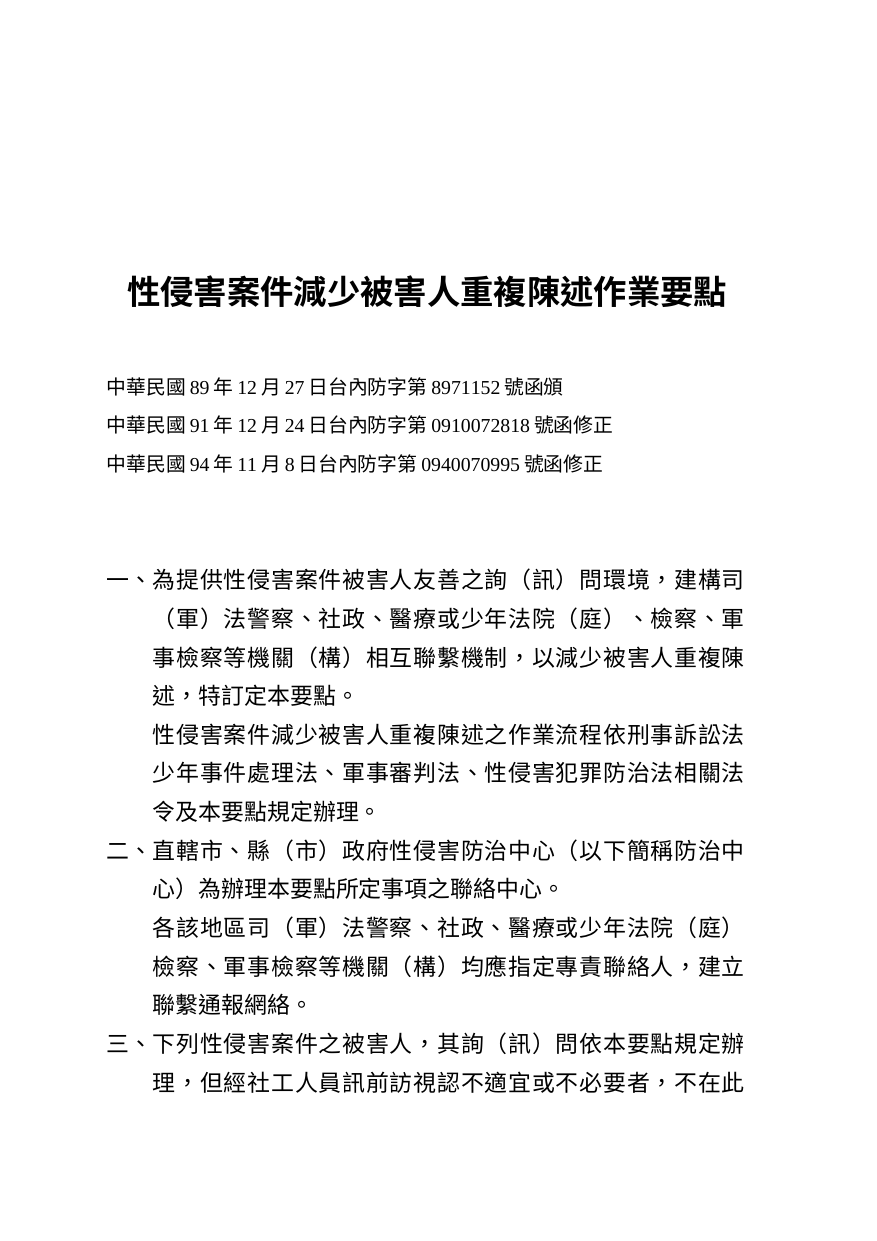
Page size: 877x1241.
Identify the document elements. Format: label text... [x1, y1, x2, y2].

text 性侵害案件減少被害人重複陳述作業要點 [106, 245, 747, 322]
text 三、 下列性侵害案件之被害人，其詢（訊）問依本要點規定辦理，但經社工人員訊前訪視認不適宜或不必要者，不在此 [106, 1016, 747, 1094]
text 一、 為提供性侵害案件被害人友善之詢（訊）問環境，建構司（軍）法警察、社政、醫療或少年法院（庭）、檢察、軍事檢察等機關（構）相互聯繫機制，以減少被害人重複陳述，特訂定本要點。 [106, 553, 747, 707]
text 中華民國91年12月24日台內防字第0910072818號函修正 [106, 398, 747, 437]
text 各該地區司（軍）法警察、社政、醫療或少年法院（庭）、檢察、軍事檢察等機關（構）均應指定專責聯絡人，建立聯繫通報網絡。 [106, 901, 747, 1016]
text 中華民國94年11月8日台內防字第0940070995號函修正 [106, 437, 747, 475]
text 中華民國89年12月27日台內防字第8971152號函頒 [106, 359, 747, 398]
text 性侵害案件減少被害人重複陳述之作業流程依刑事訴訟法、少年事件處理法、軍事審判法、性侵害犯罪防治法相關法令及本要點規定辦理。 [106, 707, 747, 823]
text 二、 直轄市、縣（市）政府性侵害防治中心（以下簡稱防治中心）為辦理本要點所定事項之聯絡中心。 [106, 823, 747, 901]
